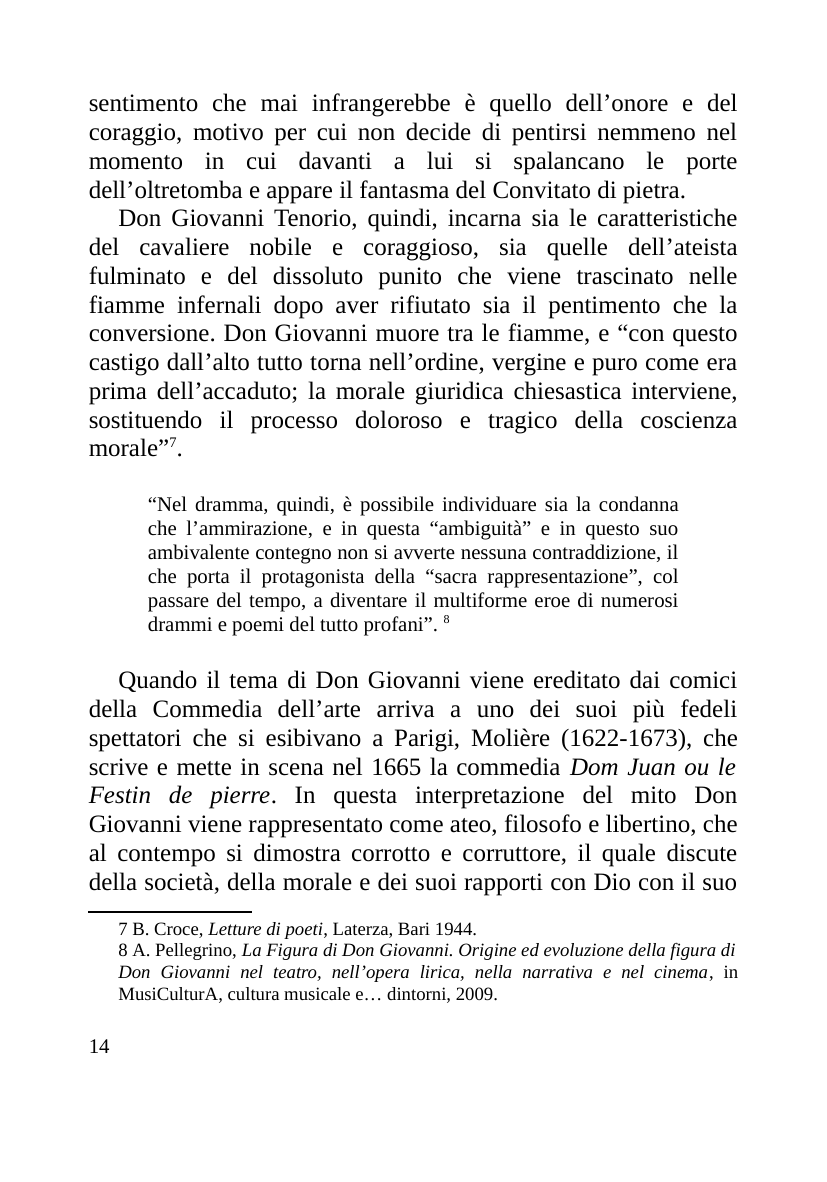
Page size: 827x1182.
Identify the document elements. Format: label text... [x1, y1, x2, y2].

text Don Giovanni Tenorio, quindi, incarna sia le caratteristiche del cavaliere nobile e coraggioso, sia quelle dell’ateista fulminato e del dissoluto punito che viene trascinato nelle fiamme infernali dopo aver rifiutato sia il pentimento che la conversione. Don Giovanni muore tra le fiamme, e “con questo castigo dall’alto tutto torna nell’ordine, vergine e puro come era prima dell’accaduto; la morale giuridica chiesastica interviene, sostituendo il processo doloroso e tragico della coscienza morale”. [88, 203, 738, 462]
text “Nel dramma, quindi, è possibile individuare sia la condanna che l’ammirazione, e in questa “ambiguità” e in questo suo ambivalente contegno non si avverte nessuna contraddizione, il che porta il protagonista della “sacra rappresentazione”, col passare del tempo, a diventare il multiforme eroe di numerosi drammi e poemi del tutto profani”. [148, 492, 679, 636]
text sentimento che mai infrangerebbe è quello dell’onore e del coraggio, motivo per cui non decide di pentirsi nemmeno nel momento in cui davanti a lui si spalancano le porte dell’oltretomba e appare il fantasma del Convitato di pietra. [88, 88, 738, 203]
text B. Croce, Letture di poeti, Laterza, Bari 1944. [118, 918, 738, 939]
text Quando il tema di Don Giovanni viene ereditato dai comici della Commedia dell’arte arriva a uno dei suoi più fedeli spettatori che si esibivano a Parigi, Molière (1622-1673), che scrive e mette in scena nel 1665 la commedia Dom Juan ou le Festin de pierre. In questa interpretazione del mito Don Giovanni viene rappresentato come ateo, filosofo e libertino, che al contempo si dimostra corrotto e corruttore, il quale discute della società, della morale e dei suoi rapporti con Dio con il suo [88, 666, 738, 896]
text A. Pellegrino, La Figura di Don Giovanni. Origine ed evoluzione della figura di Don Giovanni nel teatro, nell’opera lirica, nella narrativa e nel cinema, in MusiCulturA, cultura musicale e… dintorni, 2009. [118, 939, 738, 1004]
